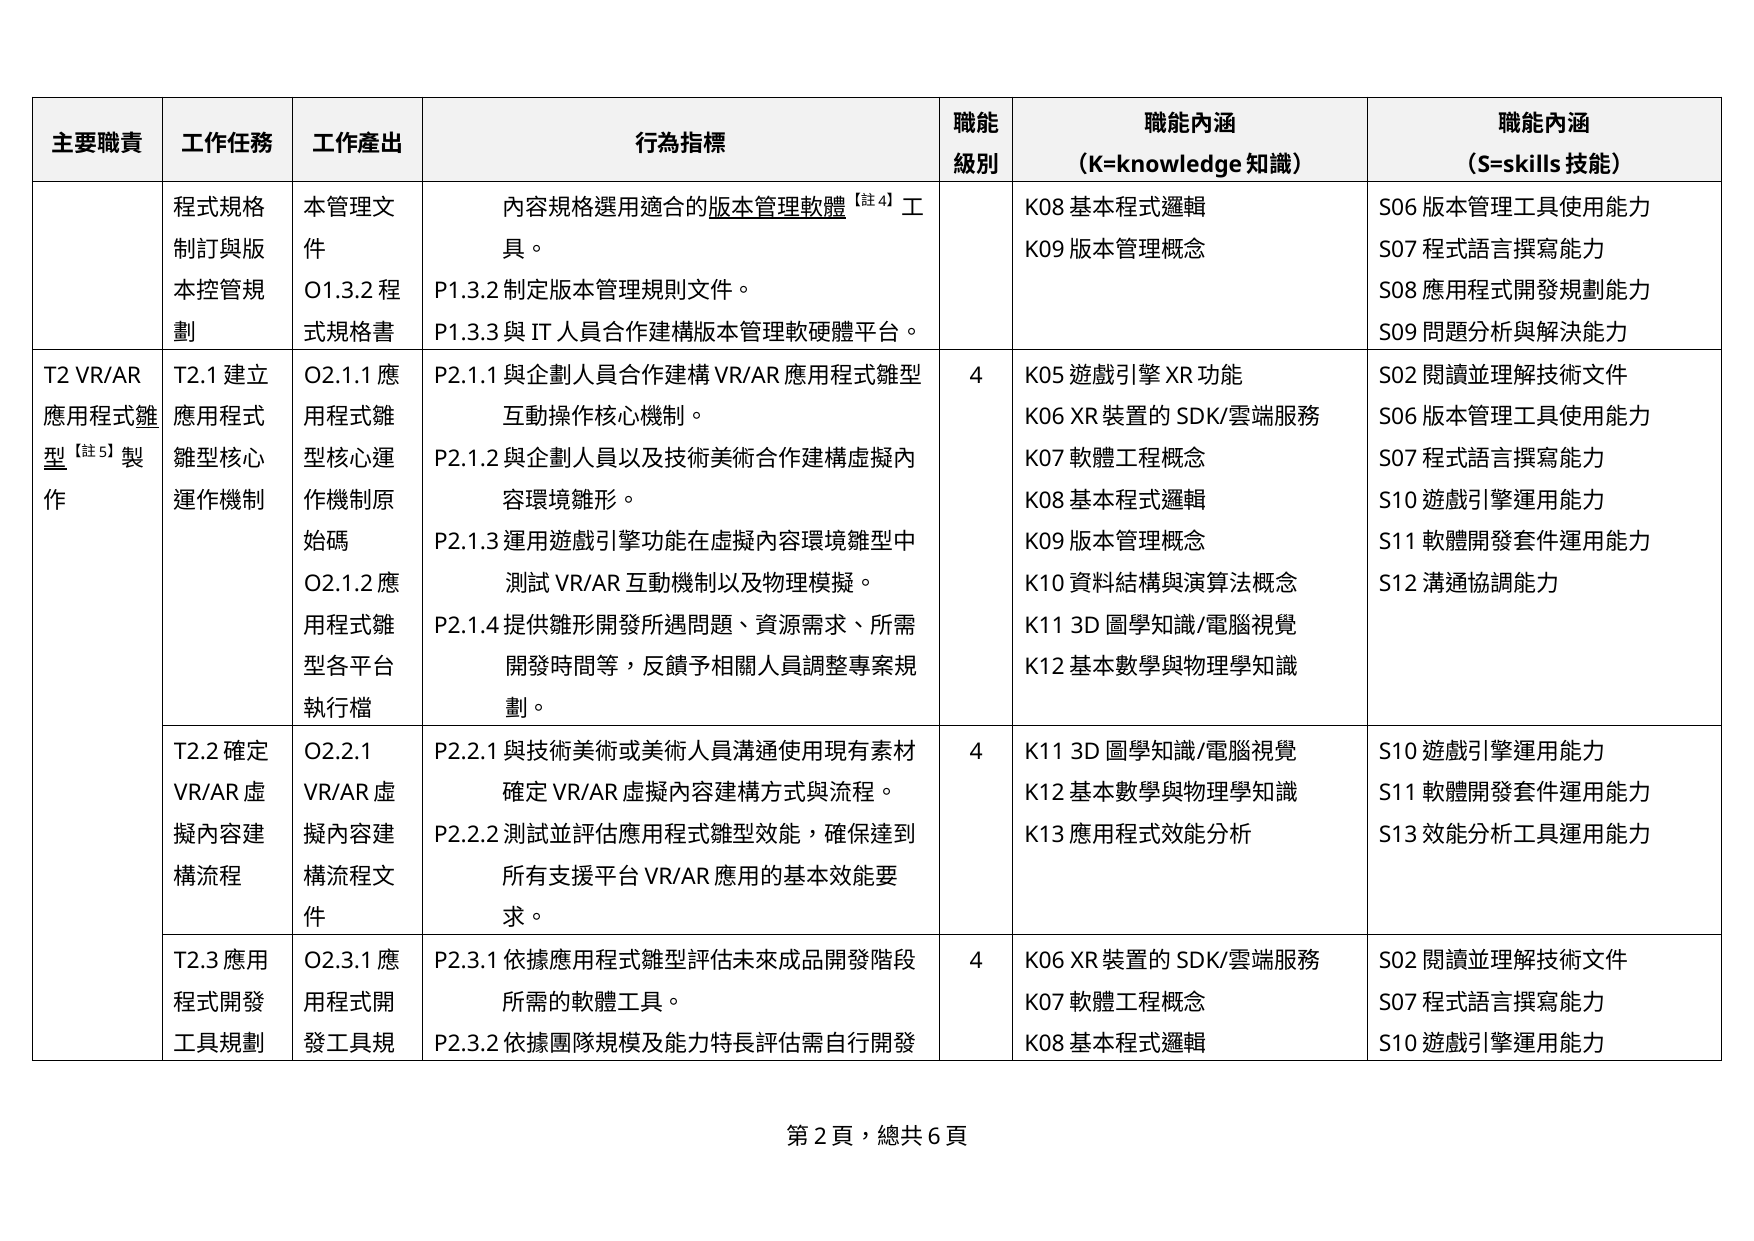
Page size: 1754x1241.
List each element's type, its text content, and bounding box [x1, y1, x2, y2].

table_cell 內容規格選用適合的版本管理軟體【註4】工具。 P1.3.2制定版本管理規則文件。 P1.3.3與IT人員合作建構版本管理軟硬體平台。 [423, 182, 939, 349]
table_header 主要職責 [33, 98, 162, 181]
table_header 職能內涵 （S=skills技能） [1368, 98, 1721, 181]
table_cell S02閱讀並理解技術文件 S07程式語言撰寫能力 S10遊戲引擎運用能力 [1368, 935, 1721, 1060]
table_cell S02閱讀並理解技術文件 S06版本管理工具使用能力 S07程式語言撰寫能力 S10遊戲引擎運用能力 S11軟體開發套件運用能力 S12溝通協調能力 [1368, 350, 1721, 725]
table_cell 程式規格制訂與版本控管規劃 [163, 182, 292, 349]
table_cell 4 [940, 726, 1012, 934]
table_cell O2.1.1應用程式雛型核心運作機制原始碼 O2.1.2應用程式雛型各平台執行檔 [293, 350, 422, 725]
table_cell P2.2.1與技術美術或美術人員溝通使用現有素材確定VR/AR虛擬內容建構方式與流程。 P2.2.2測試並評估應用程式雛型效能，確保達到所有支援平台VR/AR應用的基本效能要求。 [423, 726, 939, 934]
table_header 行為指標 [423, 98, 939, 181]
table_cell P2.1.1與企劃人員合作建構VR/AR應用程式雛型互動操作核心機制。 P2.1.2與企劃人員以及技術美術合作建構虛擬內容環境雛形。 P2.1.3運用遊戲引擎功能在虛擬內容環境雛型中測試VR/AR互動機制以及物理模擬。 P2.1.4提供雛形開發所遇問題、資源需求、所需開發時間等，反饋予相關人員調整專案規劃。 [423, 350, 939, 725]
table_cell T2 VR/AR應用程式雛型【註5】製作 [33, 350, 162, 1060]
table_cell S06版本管理工具使用能力 S07程式語言撰寫能力 S08應用程式開發規劃能力 S09問題分析與解決能力 [1368, 182, 1721, 349]
table_cell 4 [940, 350, 1012, 725]
table_cell T2.3應用程式開發工具規劃 [163, 935, 292, 1060]
table_cell K11 3D圖學知識/電腦視覺 K12基本數學與物理學知識 K13應用程式效能分析 [1013, 726, 1367, 934]
table_cell 本管理文件 O1.3.2程式規格書 [293, 182, 422, 349]
table_cell K05遊戲引擎XR功能 K06 XR裝置的SDK/雲端服務 K07軟體工程概念 K08基本程式邏輯 K09版本管理概念 K10資料結構與演算法概念 K11 3D圖學知識/電腦視覺 K12基本數學與物理學知識 [1013, 350, 1367, 725]
table_cell P2.3.1依據應用程式雛型評估未來成品開發階段所需的軟體工具。 P2.3.2依據團隊規模及能力特長評估需自行開發 [423, 935, 939, 1060]
table_header 工作任務 [163, 98, 292, 181]
table_cell O2.3.1應用程式開發工具規 [293, 935, 422, 1060]
table_cell [940, 182, 1012, 349]
table_cell K06 XR裝置的SDK/雲端服務 K07軟體工程概念 K08基本程式邏輯 [1013, 935, 1367, 1060]
table_header 工作產出 [293, 98, 422, 181]
table_header 職能內涵 （K=knowledge知識） [1013, 98, 1367, 181]
table_header 職能 級別 [940, 98, 1012, 181]
table_cell O2.2.1 VR/AR虛擬內容建構流程文件 [293, 726, 422, 934]
table_cell 4 [940, 935, 1012, 1060]
table_cell T2.2確定VR/AR虛擬內容建構流程 [163, 726, 292, 934]
table_cell [33, 182, 162, 349]
table_cell K08基本程式邏輯 K09版本管理概念 [1013, 182, 1367, 349]
table_cell S10遊戲引擎運用能力 S11軟體開發套件運用能力 S13效能分析工具運用能力 [1368, 726, 1721, 934]
table_cell T2.1建立應用程式雛型核心運作機制 [163, 350, 292, 725]
